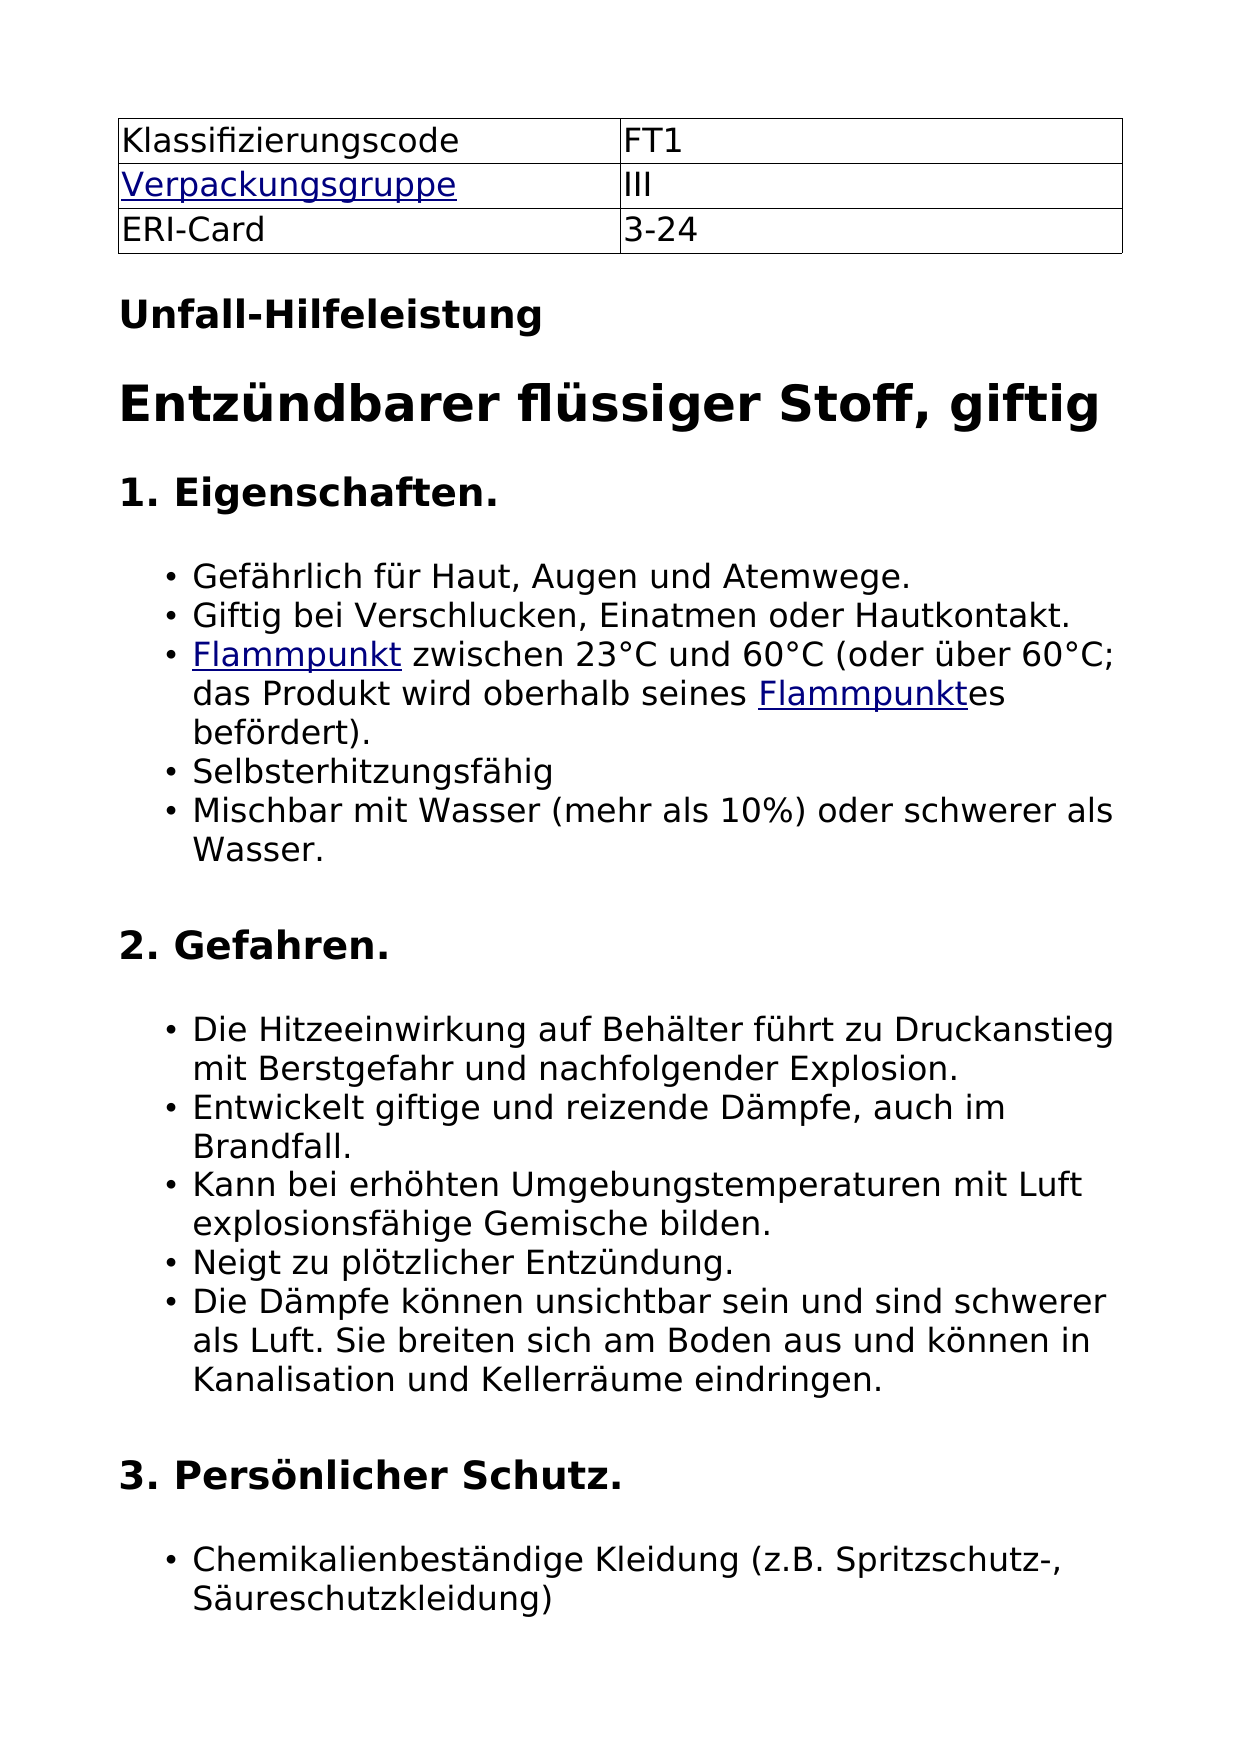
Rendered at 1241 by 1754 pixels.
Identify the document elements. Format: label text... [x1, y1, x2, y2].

table_cell III [621, 164, 1122, 208]
table_cell FT1 [621, 119, 1122, 163]
subtitle 2. Gefahren. [118, 923, 1122, 968]
list Mischbar mit Wasser (mehr als 10%) oder schwerer als Wasser. [177, 791, 1122, 869]
table_cell Verpackungsgruppe [119, 164, 620, 208]
list Flammpunkt zwischen 23°C und 60°C (oder über 60°C; das Produkt wird oberhalb seines Flammpunktes befördert). [177, 636, 1122, 752]
table_cell ERI-Card [119, 209, 620, 252]
subtitle 1. Eigenschaften. [118, 471, 1122, 516]
list Die Hitzeeinwirkung auf Behälter führt zu Druckanstieg mit Berstgefahr und nachfolgender Explosion. [177, 1011, 1122, 1088]
list Neigt zu plötzlicher Entzündung. [177, 1244, 1122, 1282]
list Kann bei erhöhten Umgebungstemperaturen mit Luft explosionsfähige Gemische bilden. [177, 1166, 1122, 1244]
subtitle Unfall-Hilfeleistung [118, 292, 1122, 338]
list Giftig bei Verschlucken, Einatmen oder Hautkontakt. [177, 597, 1122, 636]
subtitle Entzündbarer flüssiger Stoff, giftig [118, 375, 1122, 433]
list Gefährlich für Haut, Augen und Atemwege. [177, 558, 1122, 597]
subtitle 3. Persönlicher Schutz. [118, 1453, 1122, 1499]
list Entwickelt giftige und reizende Dämpfe, auch im Brandfall. [177, 1088, 1122, 1166]
table_cell Klassifizierungscode [119, 119, 620, 163]
table_cell 3-24 [621, 209, 1122, 252]
list Selbsterhitzungsfähig [177, 752, 1122, 791]
list Die Dämpfe können unsichtbar sein und sind schwerer als Luft. Sie breiten sich am Boden aus und können in Kanalisation und Kellerräume eindringen. [177, 1282, 1122, 1399]
list Chemikalienbeständige Kleidung (z.B. Spritzschutz-, Säureschutzkleidung) [177, 1541, 1122, 1618]
